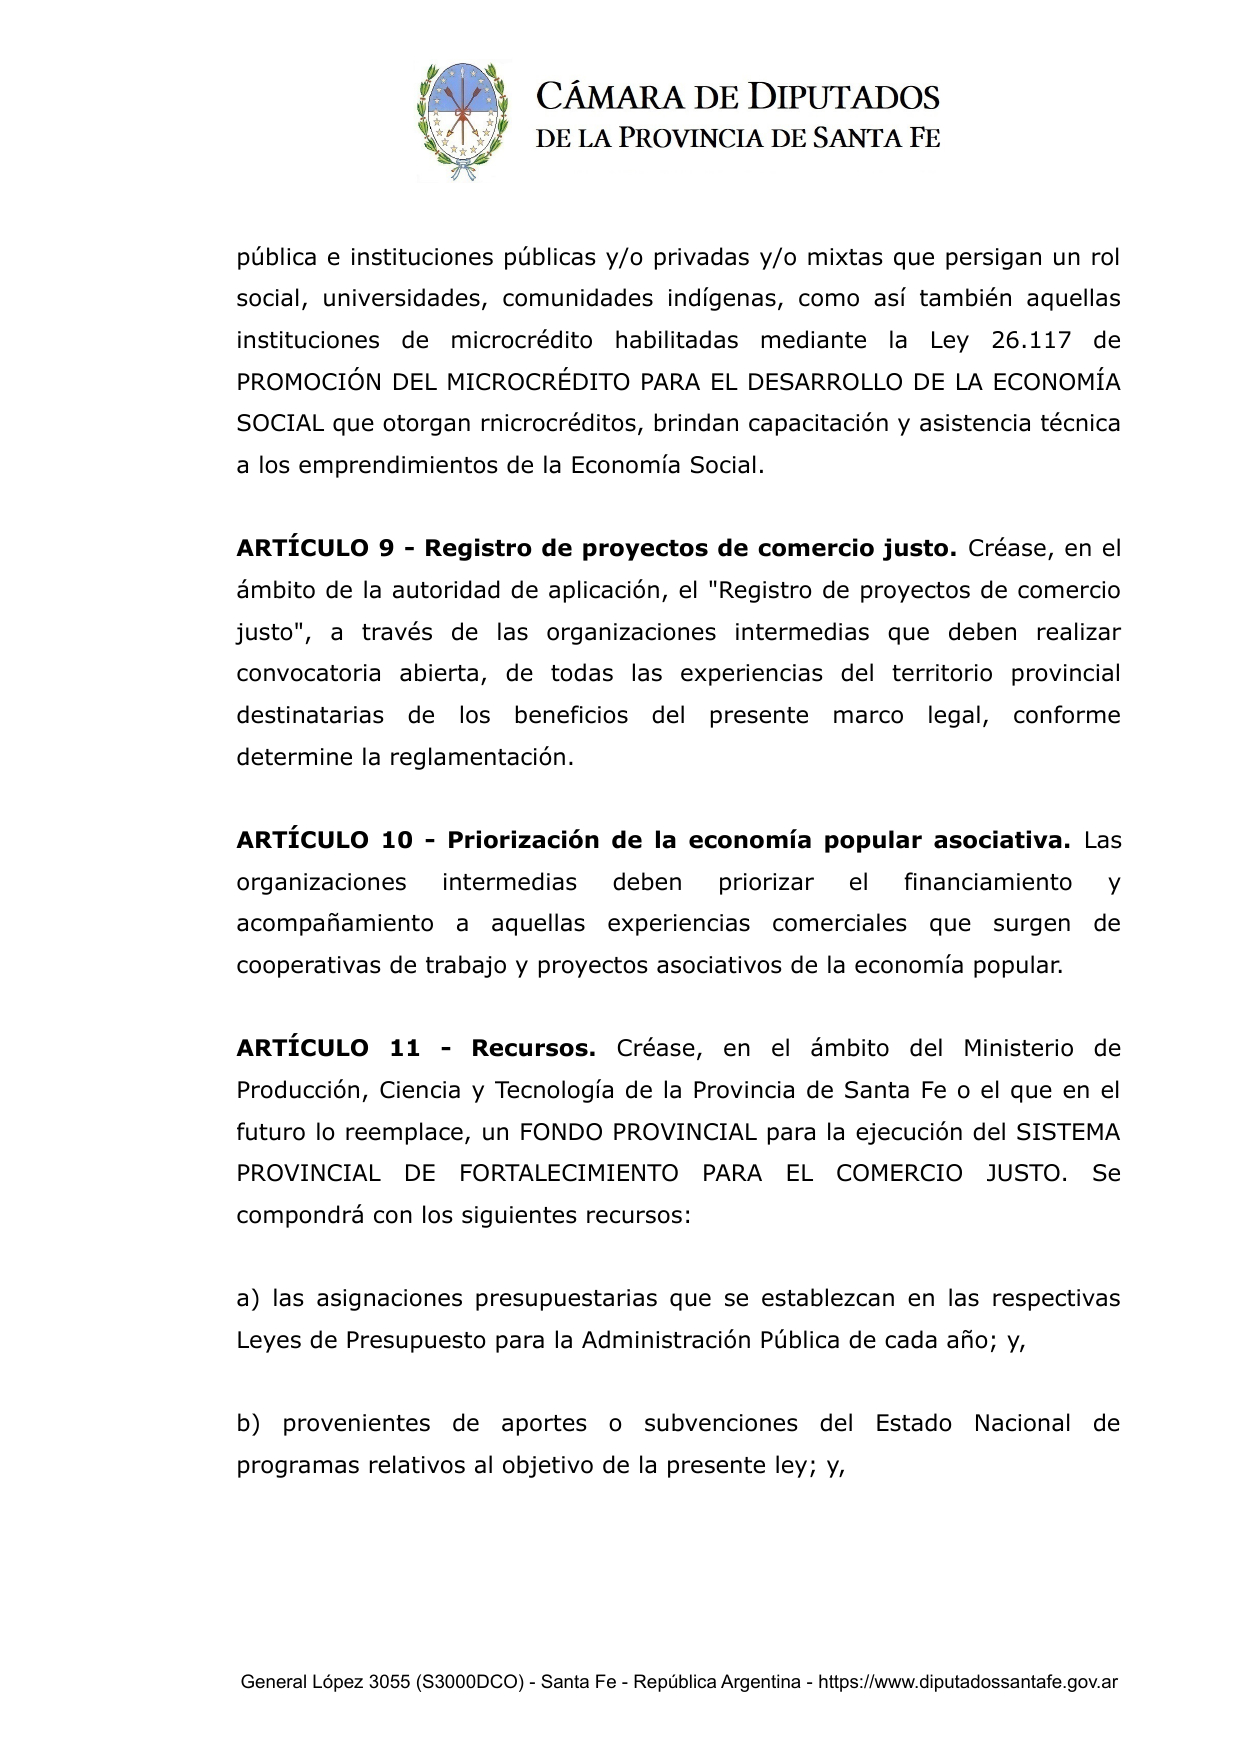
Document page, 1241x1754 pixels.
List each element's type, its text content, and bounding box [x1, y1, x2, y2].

text ARTÍCULO 10 - Priorización de la economía popular asociativa. Las organizaciones intermedias deben priorizar el financiamiento y acompañamiento a aquellas experiencias comerciales que surgen de cooperativas de trabajo y proyectos asociativos de la economía popular. [236, 826, 1122, 978]
text ARTÍCULO 9 - Registro de proyectos de comercio justo. Créase, en el ámbito de la autoridad de aplicación, el "Registro de proyectos de comercio justo", a través de las organizaciones intermedias que deben realizar convocatoria abierta, de todas las experiencias del territorio provincial destinatarias de los beneficios del presente marco legal, conforme determine la reglamentación. [236, 534, 1122, 770]
text a) las asignaciones presupuestarias que se establezcan en las respectivas Leyes de Presupuesto para la Administración Pública de cada año; y, [236, 1284, 1122, 1353]
text ARTÍCULO 11 - Recursos. Créase, en el ámbito del Ministerio de Producción, Ciencia y Tecnología de la Provincia de Santa Fe o el que en el futuro lo reemplace, un FONDO PROVINCIAL para la ejecución del SISTEMA PROVINCIAL DE FORTALECIMIENTO PARA EL COMERCIO JUSTO. Se compondrá con los siguientes recursos: [236, 1034, 1122, 1228]
text b) provenientes de aportes o subvenciones del Estado Nacional de programas relativos al objetivo de la presente ley; y, [236, 1409, 1122, 1478]
picture [413, 59, 945, 183]
text pública e instituciones públicas y/o privadas y/o mixtas que persigan un rol social, universidades, comunidades indígenas, como así también aquellas instituciones de microcrédito habilitadas mediante la Ley 26.117 de PROMOCIÓN DEL MICROCRÉDITO PARA EL DESARROLLO DE LA ECONOMÍA SOCIAL que otorgan rnicrocréditos, brindan capacitación y asistencia técnica a los emprendimientos de la Economía Social. [236, 242, 1122, 478]
